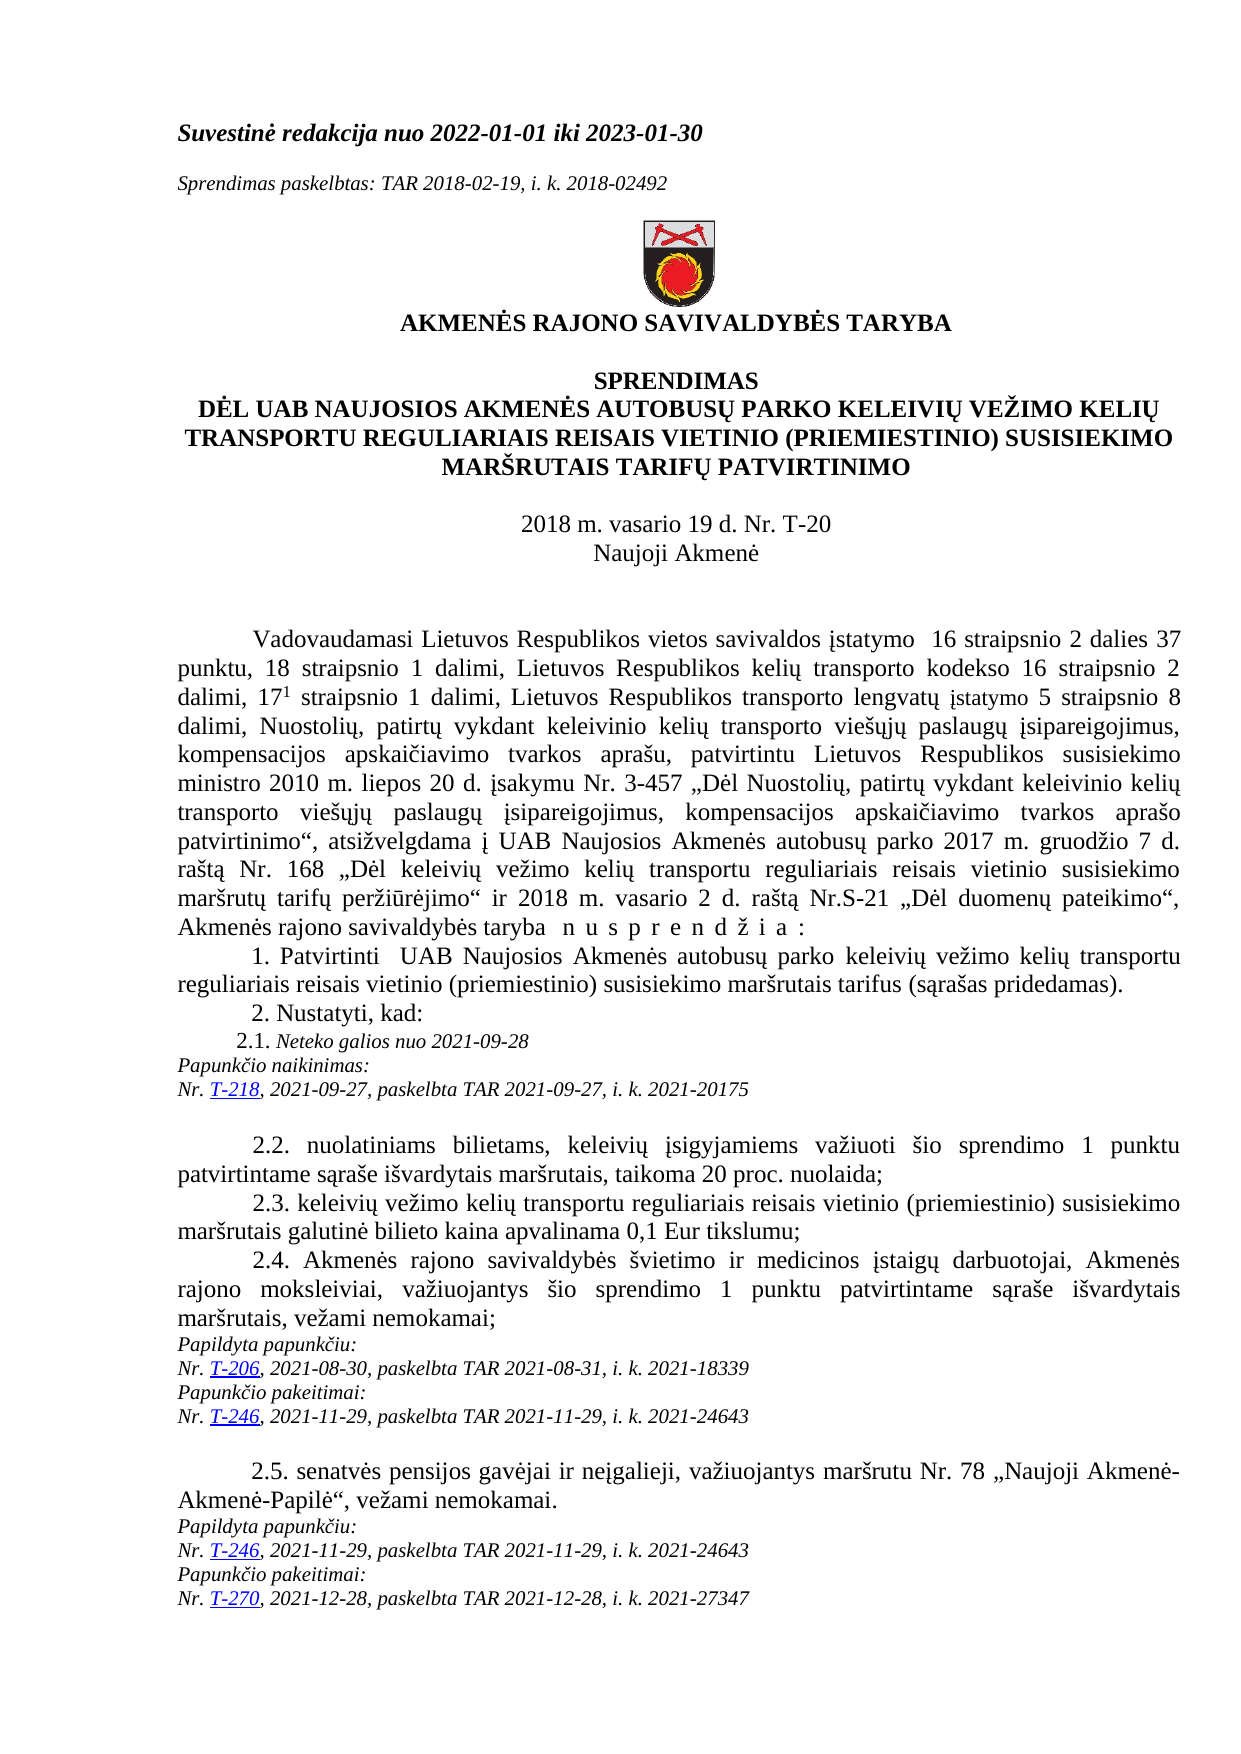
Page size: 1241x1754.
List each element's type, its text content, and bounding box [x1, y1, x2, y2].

text 2.3. keleivių vežimo kelių transportu reguliariais reisais vietinio (priemiestinio) susisiekimo maršrutais galutinė bilieto kaina apvalinama 0,1 Eur tikslumu; [177, 1188, 1181, 1245]
text Nr. T-246, 2021-11-29, paskelbta TAR 2021-11-29, i. k. 2021-24643 [177, 1404, 1181, 1428]
text 2. Nustatyti, kad: [177, 998, 1181, 1027]
text Papildyta papunkčiu: [177, 1331, 1181, 1356]
text Naujoji Akmenė [177, 538, 1181, 567]
text 1. Patvirtinti UAB Naujosios Akmenės autobusų parko keleivių vežimo kelių transportu reguliariais reisais vietinio (priemiestinio) susisiekimo maršrutais tarifus (sąrašas pridedamas). [177, 941, 1181, 998]
text SPRENDIMAS [177, 366, 1181, 394]
text 2.5. senatvės pensijos gavėjai ir neįgalieji, važiuojantys maršrutu Nr. 78 „Naujoji Akmenė-Akmenė-Papilė“, vežami nemokamai. [177, 1456, 1181, 1514]
text DĖL UAB NAUJOSIOS AKMENĖS AUTOBUSŲ PARKO KELEIVIŲ VEŽIMO KELIŲ TRANSPORTU REGULIARIAIS REISAIS VIETINIO (PRIEMIESTINIO) SUSISIEKIMO MARŠRUTAIS TARIFŲ PATVIRTINIMO [177, 394, 1181, 481]
text 2.2. nuolatiniams bilietams, keleivių įsigyjamiems važiuoti šio sprendimo 1 punktu patvirtintame sąraše išvardytais maršrutais, taikoma 20 proc. nuolaida; [177, 1130, 1181, 1188]
text 2.4. Akmenės rajono savivaldybės švietimo ir medicinos įstaigų darbuotojai, Akmenės rajono moksleiviai, važiuojantys šio sprendimo 1 punktu patvirtintame sąraše išvardytais maršrutais, vežami nemokamai; [177, 1245, 1181, 1331]
text Nr. T-270, 2021-12-28, paskelbta TAR 2021-12-28, i. k. 2021-27347 [177, 1586, 1181, 1610]
text Papildyta papunkčiu: [177, 1514, 1181, 1538]
text Suvestinė redakcija nuo 2022-01-01 iki 2023-01-30 [177, 118, 1181, 147]
text 2.1. Neteko galios nuo 2021-09-28 [177, 1027, 1181, 1053]
text Papunkčio naikinimas: [177, 1053, 1181, 1077]
text Nr. T-246, 2021-11-29, paskelbta TAR 2021-11-29, i. k. 2021-24643 [177, 1538, 1181, 1562]
text Papunkčio pakeitimai: [177, 1379, 1181, 1404]
text 2018 m. vasario 19 d. Nr. T-20 [177, 509, 1181, 538]
text Papunkčio pakeitimai: [177, 1562, 1181, 1586]
text Nr. T-206, 2021-08-30, paskelbta TAR 2021-08-31, i. k. 2021-18339 [177, 1356, 1181, 1379]
text Vadovaudamasi Lietuvos Respublikos vietos savivaldos įstatymo 16 straipsnio 2 dalies 37 punktu, 18 straipsnio 1 dalimi, Lietuvos Respublikos kelių transporto kodekso 16 straipsnio 2 dalimi, 171 straipsnio 1 dalimi, Lietuvos Respublikos transporto lengvatų įstatymo 5 straipsnio 8 dalimi, Nuostolių, patirtų vykdant keleivinio kelių transporto viešųjų paslaugų įsipareigojimus, kompensacijos apskaičiavimo tvarkos aprašu, patvirtintu Lietuvos Respublikos susisiekimo ministro 2010 m. liepos 20 d. įsakymu Nr. 3-457 „Dėl Nuostolių, patirtų vykdant keleivinio kelių transporto viešųjų paslaugų įsipareigojimus, kompensacijos apskaičiavimo tvarkos aprašo patvirtinimo“, atsižvelgdama į UAB Naujosios Akmenės autobusų parko 2017 m. gruodžio 7 d. raštą Nr. 168 „Dėl keleivių vežimo kelių transportu reguliariais reisais vietinio susisiekimo maršrutų tarifų peržiūrėjimo“ ir 2018 m. vasario 2 d. raštą Nr.S-21 „Dėl duomenų pateikimo“, Akmenės rajono savivaldybės taryba nusprendžia: [177, 624, 1181, 941]
text AKMENĖS RAJONO SAVIVALDYBĖS TARYBA [177, 308, 1181, 337]
text Sprendimas paskelbtas: TAR 2018-02-19, i. k. 2018-02492 [177, 171, 1181, 195]
text Nr. T-218, 2021-09-27, paskelbta TAR 2021-09-27, i. k. 2021-20175 [177, 1077, 1181, 1101]
